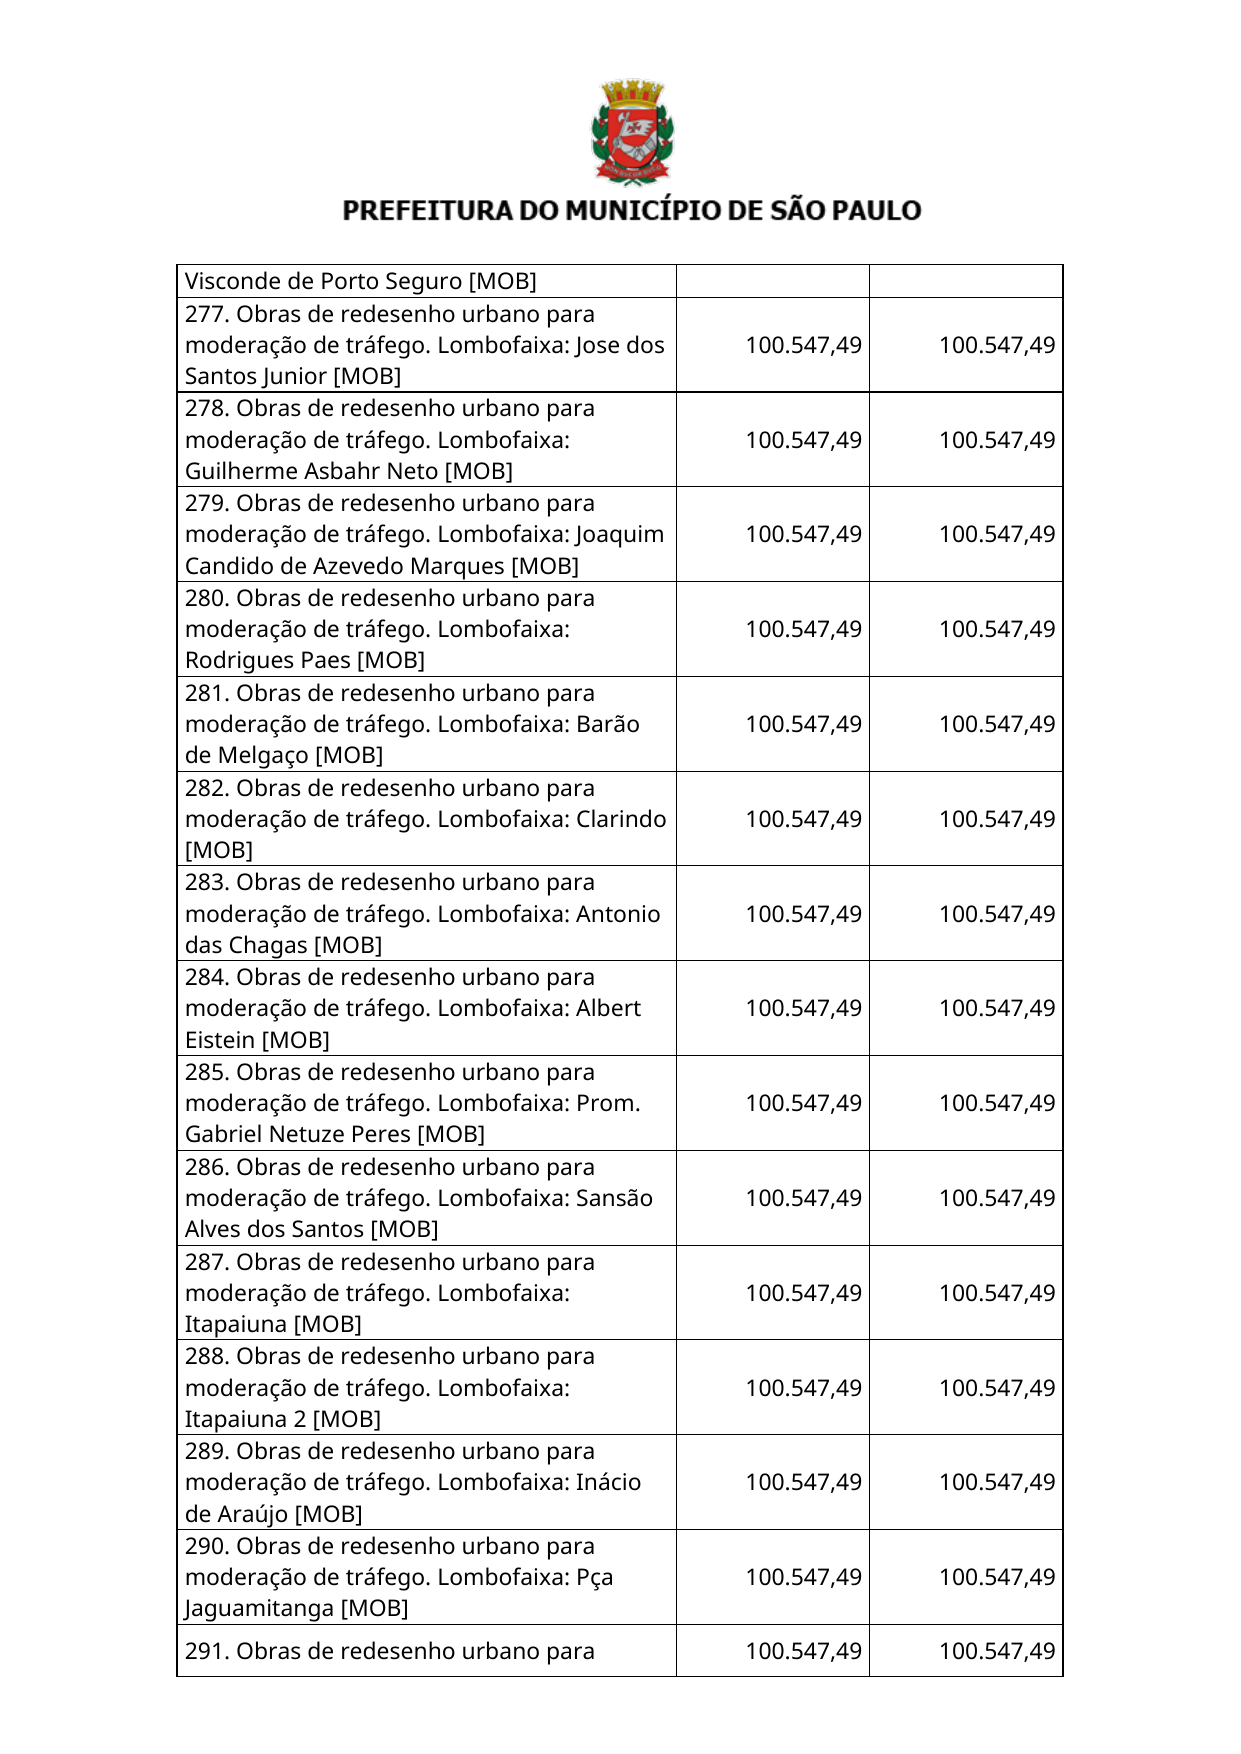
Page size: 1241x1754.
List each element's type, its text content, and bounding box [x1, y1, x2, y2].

table_cell 287. Obras de redesenho urbano para moderação de tráfego. Lombofaixa: Itapaiuna [MOB] [178, 1246, 676, 1339]
table_cell 281. Obras de redesenho urbano para moderação de tráfego. Lombofaixa: Barão de Melgaço [MOB] [178, 677, 676, 771]
table_cell 100.547,49 [677, 1246, 869, 1339]
table_cell 100.547,49 [677, 961, 869, 1055]
table_cell 100.547,49 [870, 772, 1062, 865]
table_cell 100.547,49 [677, 1340, 869, 1434]
table_cell 100.547,49 [870, 866, 1062, 960]
table_cell 285. Obras de redesenho urbano para moderação de tráfego. Lombofaixa: Prom. Gabriel Netuze Peres [MOB] [178, 1056, 676, 1150]
table_cell 282. Obras de redesenho urbano para moderação de tráfego. Lombofaixa: Clarindo [MOB] [178, 772, 676, 865]
table_cell 100.547,49 [870, 1530, 1062, 1624]
table_cell 100.547,49 [870, 1056, 1062, 1150]
table_cell 100.547,49 [870, 1435, 1062, 1529]
table_cell 100.547,49 [870, 1246, 1062, 1339]
table_cell 100.547,49 [870, 298, 1062, 391]
table_cell 100.547,49 [677, 487, 869, 581]
table_cell 100.547,49 [677, 677, 869, 771]
table_cell 283. Obras de redesenho urbano para moderação de tráfego. Lombofaixa: Antonio das Chagas [MOB] [178, 866, 676, 960]
table_cell 100.547,49 [677, 1530, 869, 1624]
table_cell 100.547,49 [677, 1625, 869, 1676]
table_cell 100.547,49 [870, 677, 1062, 771]
table_cell 100.547,49 [870, 582, 1062, 676]
table_cell 100.547,49 [870, 1151, 1062, 1244]
table_cell 280. Obras de redesenho urbano para moderação de tráfego. Lombofaixa: Rodrigues Paes [MOB] [178, 582, 676, 676]
table_cell 100.547,49 [870, 961, 1062, 1055]
table_cell 100.547,49 [870, 1625, 1062, 1676]
table_cell 278. Obras de redesenho urbano para moderação de tráfego. Lombofaixa: Guilherme Asbahr Neto [MOB] [178, 393, 676, 486]
table_cell 100.547,49 [677, 393, 869, 486]
table_cell 284. Obras de redesenho urbano para moderação de tráfego. Lombofaixa: Albert Eistein [MOB] [178, 961, 676, 1055]
table_cell 100.547,49 [870, 487, 1062, 581]
table_cell 100.547,49 [677, 1056, 869, 1150]
table_cell 291. Obras de redesenho urbano para [178, 1625, 676, 1676]
table_cell [870, 265, 1062, 297]
table_cell 100.547,49 [677, 772, 869, 865]
table_cell 289. Obras de redesenho urbano para moderação de tráfego. Lombofaixa: Inácio de Araújo [MOB] [178, 1435, 676, 1529]
table_cell [677, 265, 869, 297]
table_cell Visconde de Porto Seguro [MOB] [178, 265, 676, 297]
table_cell 279. Obras de redesenho urbano para moderação de tráfego. Lombofaixa: Joaquim Candido de Azevedo Marques [MOB] [178, 487, 676, 581]
table_cell 277. Obras de redesenho urbano para moderação de tráfego. Lombofaixa: Jose dos Santos Junior [MOB] [178, 298, 676, 391]
table_cell 100.547,49 [677, 1435, 869, 1529]
table_cell 290. Obras de redesenho urbano para moderação de tráfego. Lombofaixa: Pça Jaguamitanga [MOB] [178, 1530, 676, 1624]
table_cell 100.547,49 [677, 582, 869, 676]
table_cell 288. Obras de redesenho urbano para moderação de tráfego. Lombofaixa: Itapaiuna 2 [MOB] [178, 1340, 676, 1434]
table_cell 100.547,49 [870, 1340, 1062, 1434]
table_cell 286. Obras de redesenho urbano para moderação de tráfego. Lombofaixa: Sansão Alves dos Santos [MOB] [178, 1151, 676, 1244]
table_cell 100.547,49 [677, 298, 869, 391]
table_cell 100.547,49 [870, 393, 1062, 486]
table_cell 100.547,49 [677, 866, 869, 960]
table_cell 100.547,49 [677, 1151, 869, 1244]
